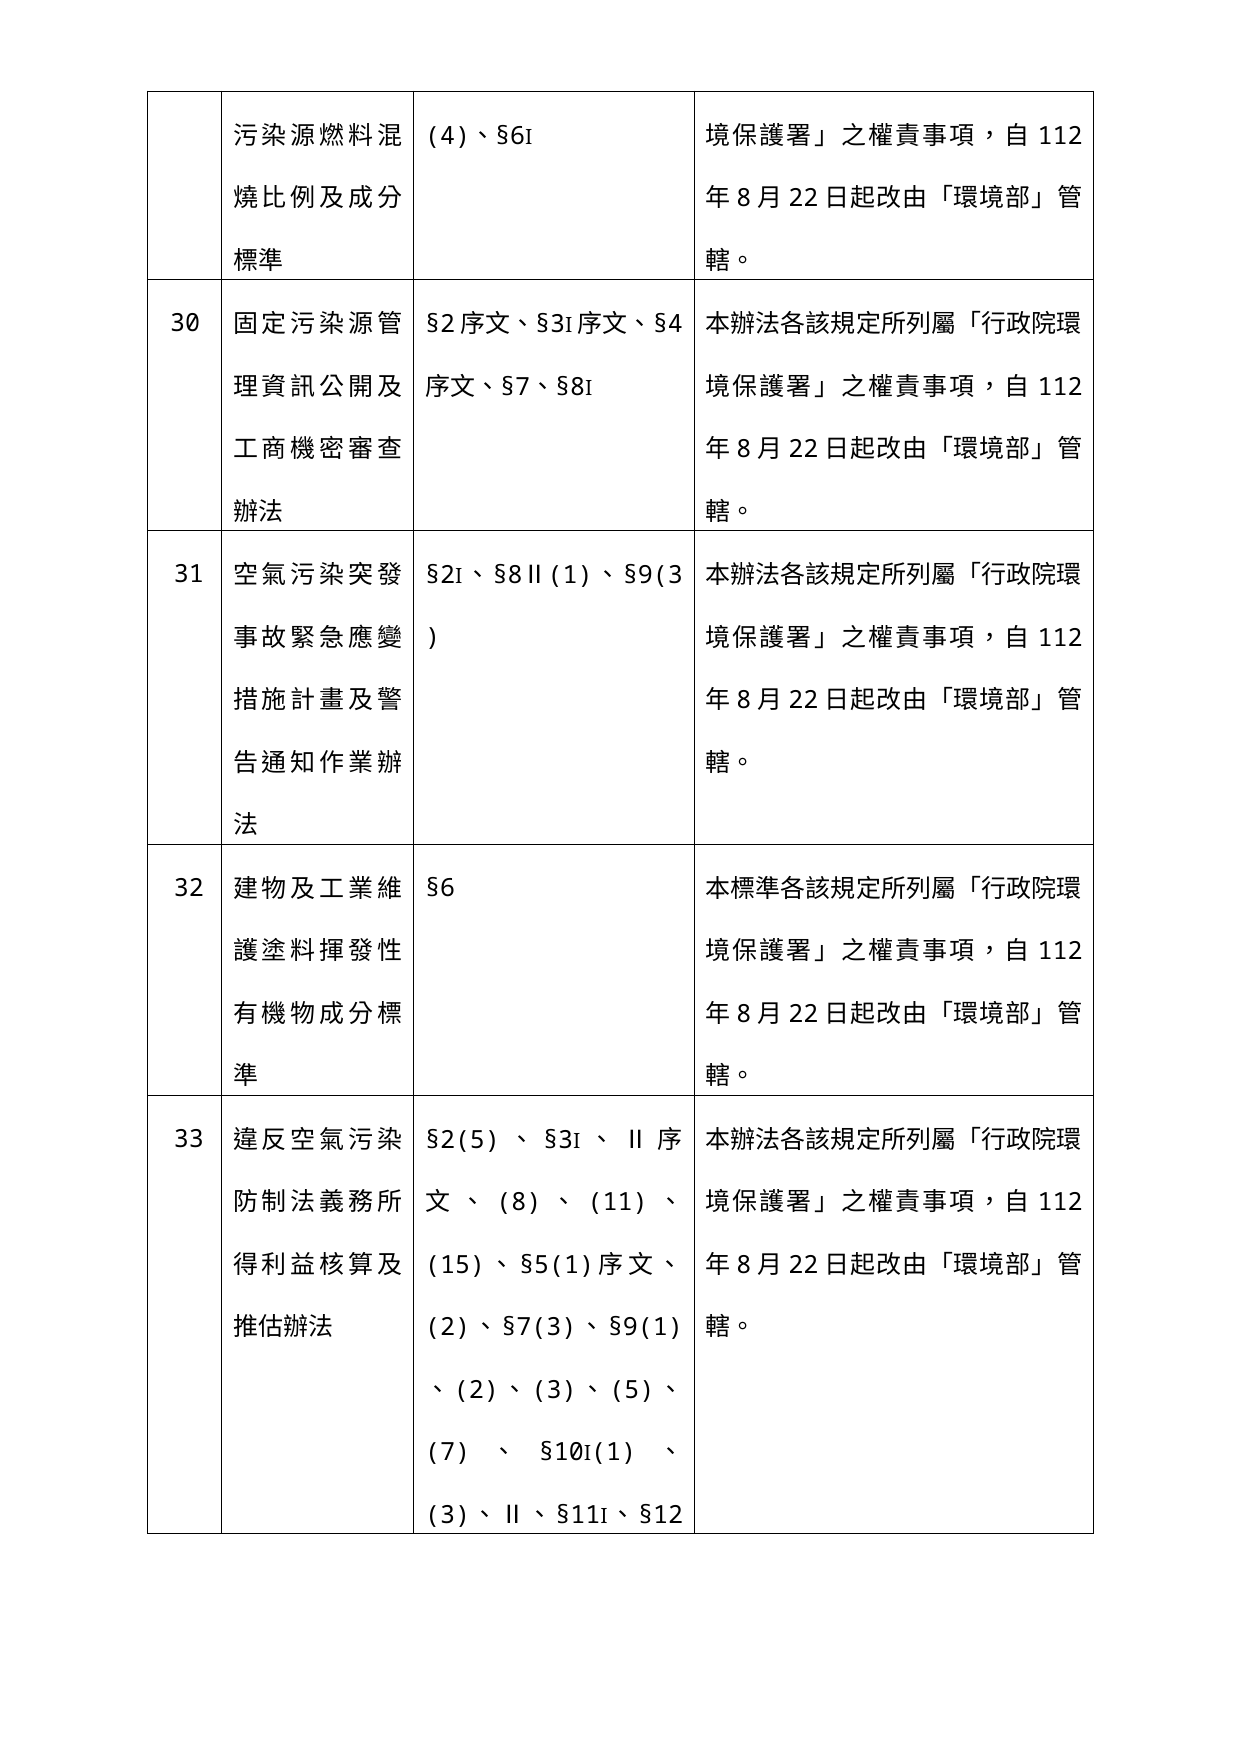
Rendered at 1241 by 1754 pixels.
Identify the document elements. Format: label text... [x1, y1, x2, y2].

table_cell §2序文、§3Ⅰ序文、§4序文、§7、§8Ⅰ [414, 280, 694, 530]
table_cell 本辦法各該規定所列屬「行政院環境保護署」之權責事項，自112年8月22日起改由「環境部」管轄。 [695, 531, 1093, 844]
table_cell 33 [148, 1096, 221, 1533]
table_cell §2Ⅰ、§8Ⅱ(1)、§9(3) [414, 531, 694, 844]
table_cell §2(5)、§3Ⅰ、Ⅱ序文、(8)、(11)、(15)、§5(1)序文、(2)、§7(3)、§9(1)、(2)、(3)、(5)、(7)、§10Ⅰ(1)、(3)、Ⅱ、§11Ⅰ、§12 [414, 1096, 694, 1533]
table_cell [148, 92, 221, 279]
table_cell 30 [148, 280, 221, 530]
table_cell 污染源燃料混燒比例及成分標準 [222, 92, 413, 279]
table_cell 本辦法各該規定所列屬「行政院環境保護署」之權責事項，自112年8月22日起改由「環境部」管轄。 [695, 1096, 1093, 1533]
table_cell 31 [148, 531, 221, 844]
table_cell 違反空氣污染防制法義務所得利益核算及推估辦法 [222, 1096, 413, 1533]
table_cell 境保護署」之權責事項，自112年8月22日起改由「環境部」管轄。 [695, 92, 1093, 279]
table_cell 固定污染源管理資訊公開及工商機密審查辦法 [222, 280, 413, 530]
table_cell (4)、§6Ⅰ [414, 92, 694, 279]
table_cell 空氣污染突發事故緊急應變措施計畫及警告通知作業辦法 [222, 531, 413, 844]
table_cell 32 [148, 845, 221, 1095]
table_cell §6 [414, 845, 694, 1095]
table_cell 本標準各該規定所列屬「行政院環境保護署」之權責事項，自112年8月22日起改由「環境部」管轄。 [695, 845, 1093, 1095]
table_cell 建物及工業維護塗料揮發性有機物成分標準 [222, 845, 413, 1095]
table_cell 本辦法各該規定所列屬「行政院環境保護署」之權責事項，自112年8月22日起改由「環境部」管轄。 [695, 280, 1093, 530]
